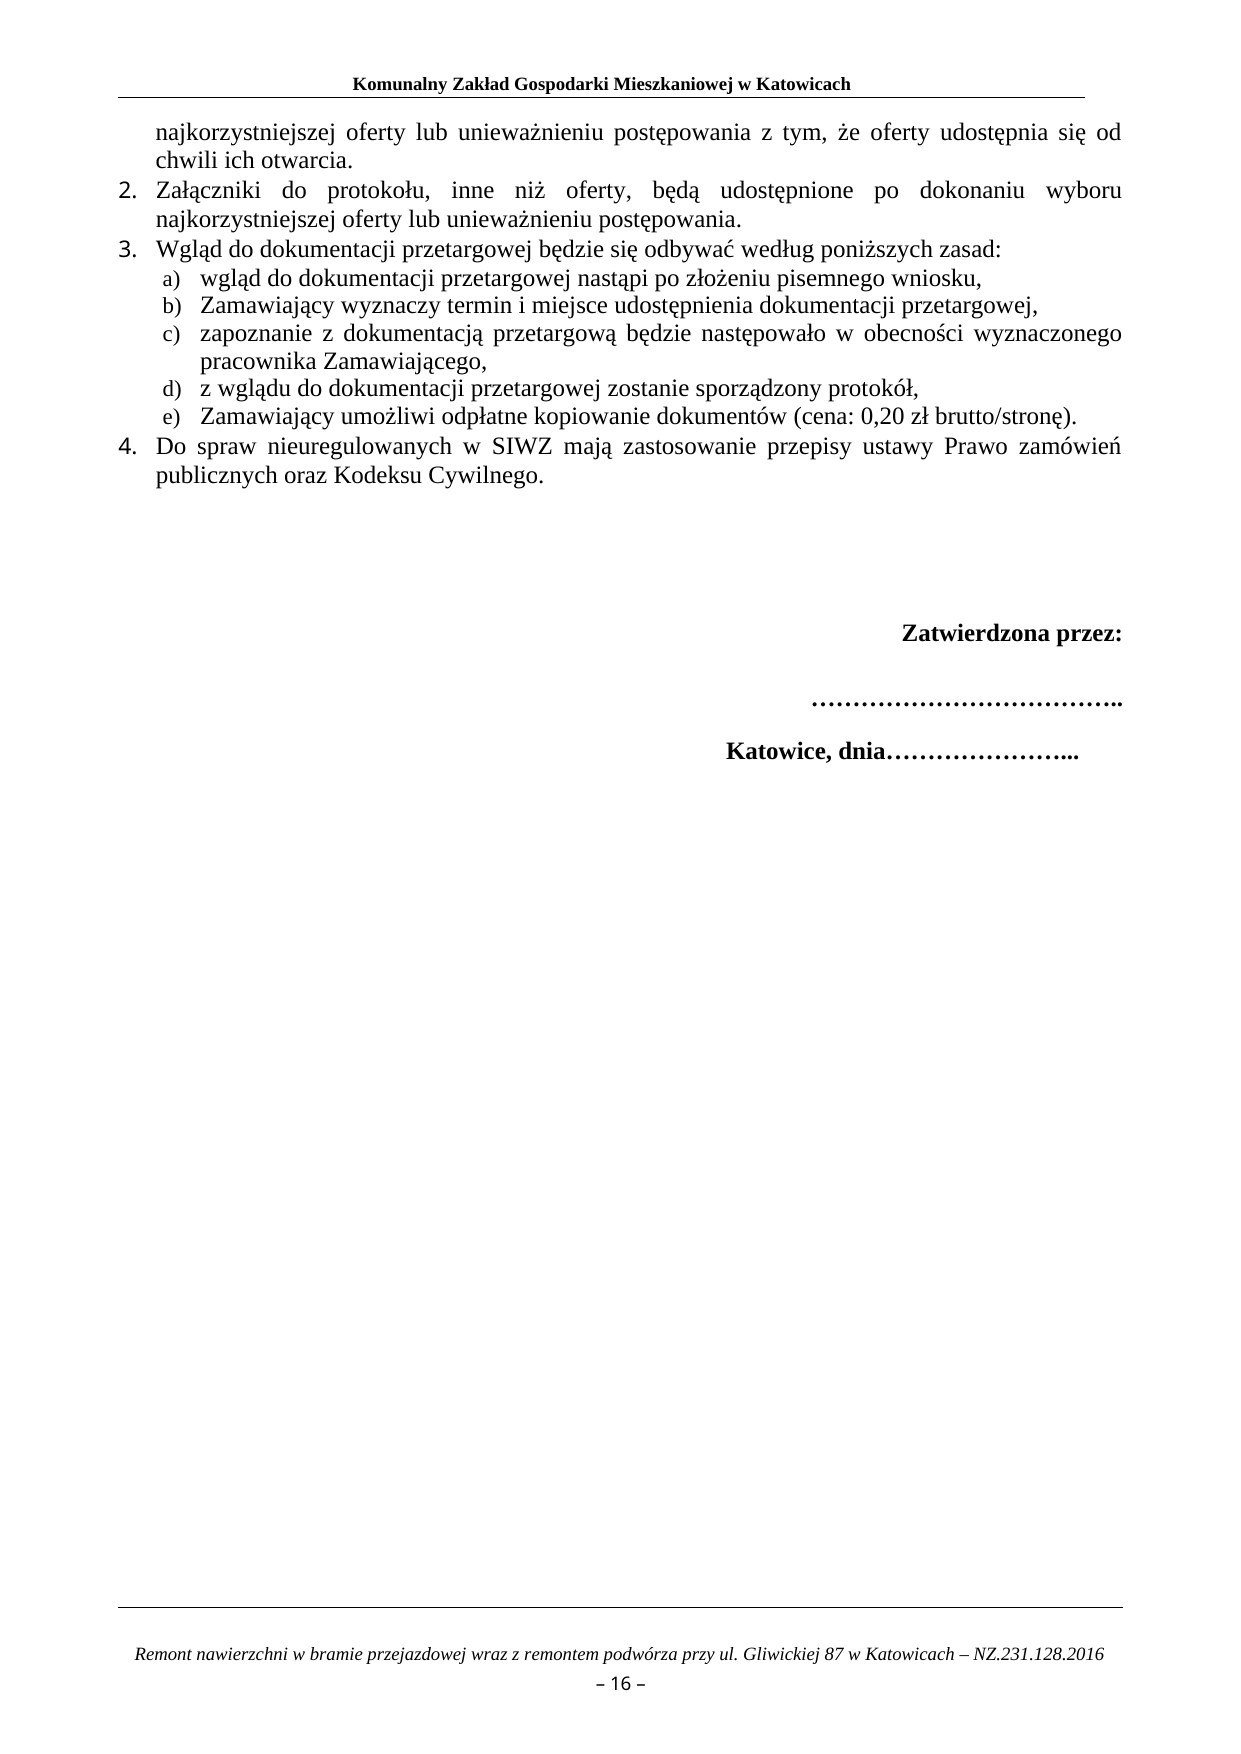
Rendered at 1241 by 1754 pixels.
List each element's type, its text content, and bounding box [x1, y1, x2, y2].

list Wgląd do dokumentacji przetargowej będzie się odbywać według poniższych zasad: [118, 232, 1123, 264]
list z wglądu do dokumentacji przetargowej zostanie sporządzony protokół, [162, 374, 1123, 402]
list zapoznanie z dokumentacją przetargową będzie następowało w obecności wyznaczonego pracownika Zamawiającego, [162, 319, 1123, 374]
list wgląd do dokumentacji przetargowej nastąpi po złożeniu pisemnego wniosku, [162, 264, 1123, 291]
list najkorzystniejszej oferty lub unieważnieniu postępowania z tym, że oferty udostępnia się od chwili ich otwarcia. [118, 118, 1123, 173]
list Załączniki do protokołu, inne niż oferty, będą udostępnione po dokonaniu wyboru najkorzystniejszej oferty lub unieważnieniu postępowania. [118, 173, 1123, 232]
list Zamawiający umożliwi odpłatne kopiowanie dokumentów (cena: 0,20 zł brutto/stronę). [162, 402, 1123, 430]
text Zatwierdzona przez: [827, 619, 1123, 647]
text Katowice, dnia…………………... [487, 737, 1123, 765]
list Do spraw nieuregulowanych w SIWZ mają zastosowanie przepisy ustawy Prawo zamówień publicznych oraz Kodeksu Cywilnego. [118, 430, 1123, 489]
list Zamawiający wyznaczy termin i miejsce udostępnienia dokumentacji przetargowej, [162, 291, 1123, 319]
text ……………………………….. [118, 684, 1123, 712]
